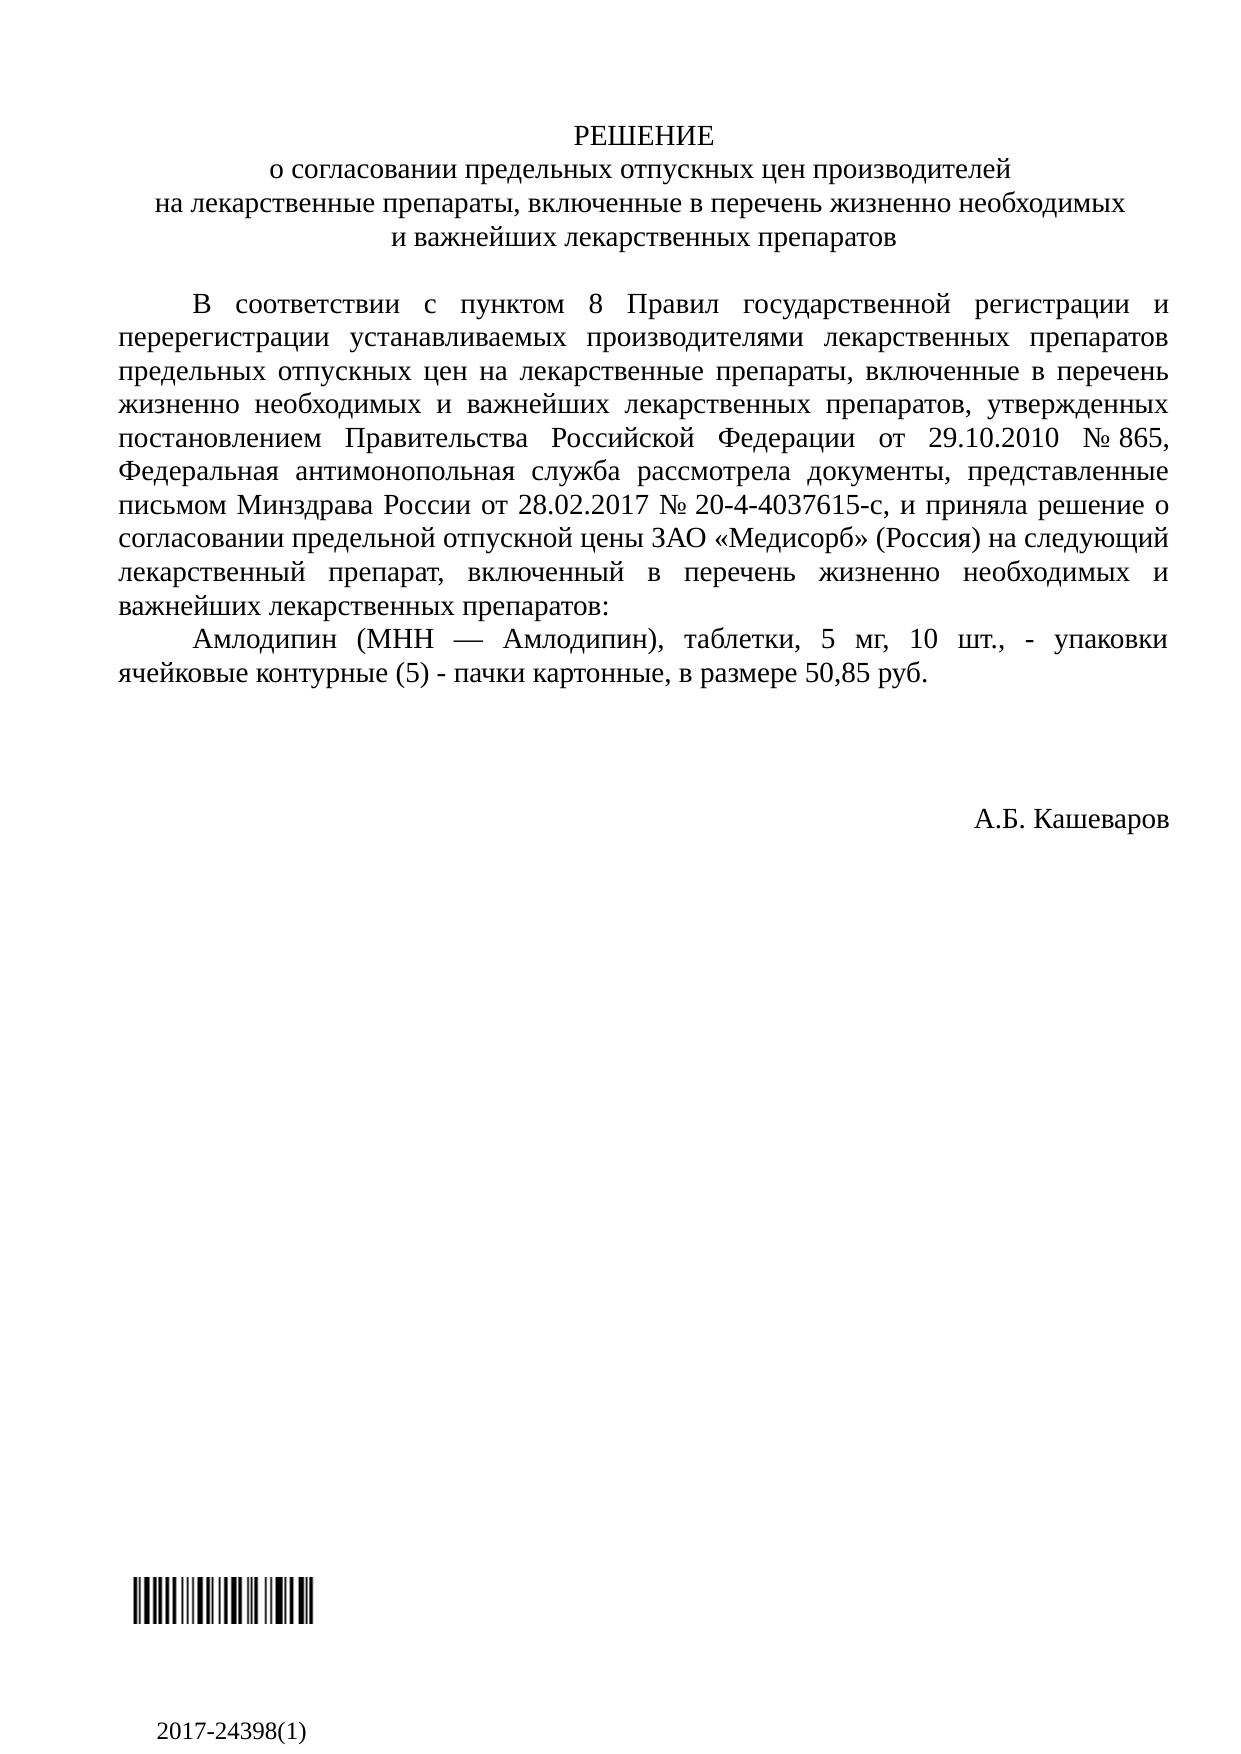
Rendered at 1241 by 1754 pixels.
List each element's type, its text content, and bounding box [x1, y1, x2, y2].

text Амлодипин (МНН — Амлодипин), таблетки, 5 мг, 10 шт., - упаковки ячейковые контурные (5) - пачки картонные, в размере 50,85 руб. [118, 621, 1170, 688]
text РЕШЕНИЕ [118, 118, 1170, 152]
text А.Б. Кашеваров [118, 801, 1170, 835]
picture [118, 1577, 331, 1624]
text В соответствии с пунктом 8 Правил государственной регистрации и перерегистрации устанавливаемых производителями лекарственных препаратов предельных отпускных цен на лекарственные препараты, включенные в перечень жизненно необходимых и важнейших лекарственных препаратов, утвержденных постановлением Правительства Российской Федерации от 29.10.2010 № 865, Федеральная антимонопольная служба рассмотрела документы, представленные письмом Минздрава России от 28.02.2017 № 20-4-4037615-с, и приняла решение о согласовании предельной отпускной цены ЗАО «Медисорб» (Россия) на следующий лекарственный препарат, включенный в перечень жизненно необходимых и важнейших лекарственных препаратов: [118, 286, 1170, 621]
text и важнейших лекарственных препаратов [118, 219, 1170, 252]
text о согласовании предельных отпускных цен производителей [118, 152, 1170, 185]
text на лекарственные препараты, включенные в перечень жизненно необходимых [118, 185, 1170, 219]
